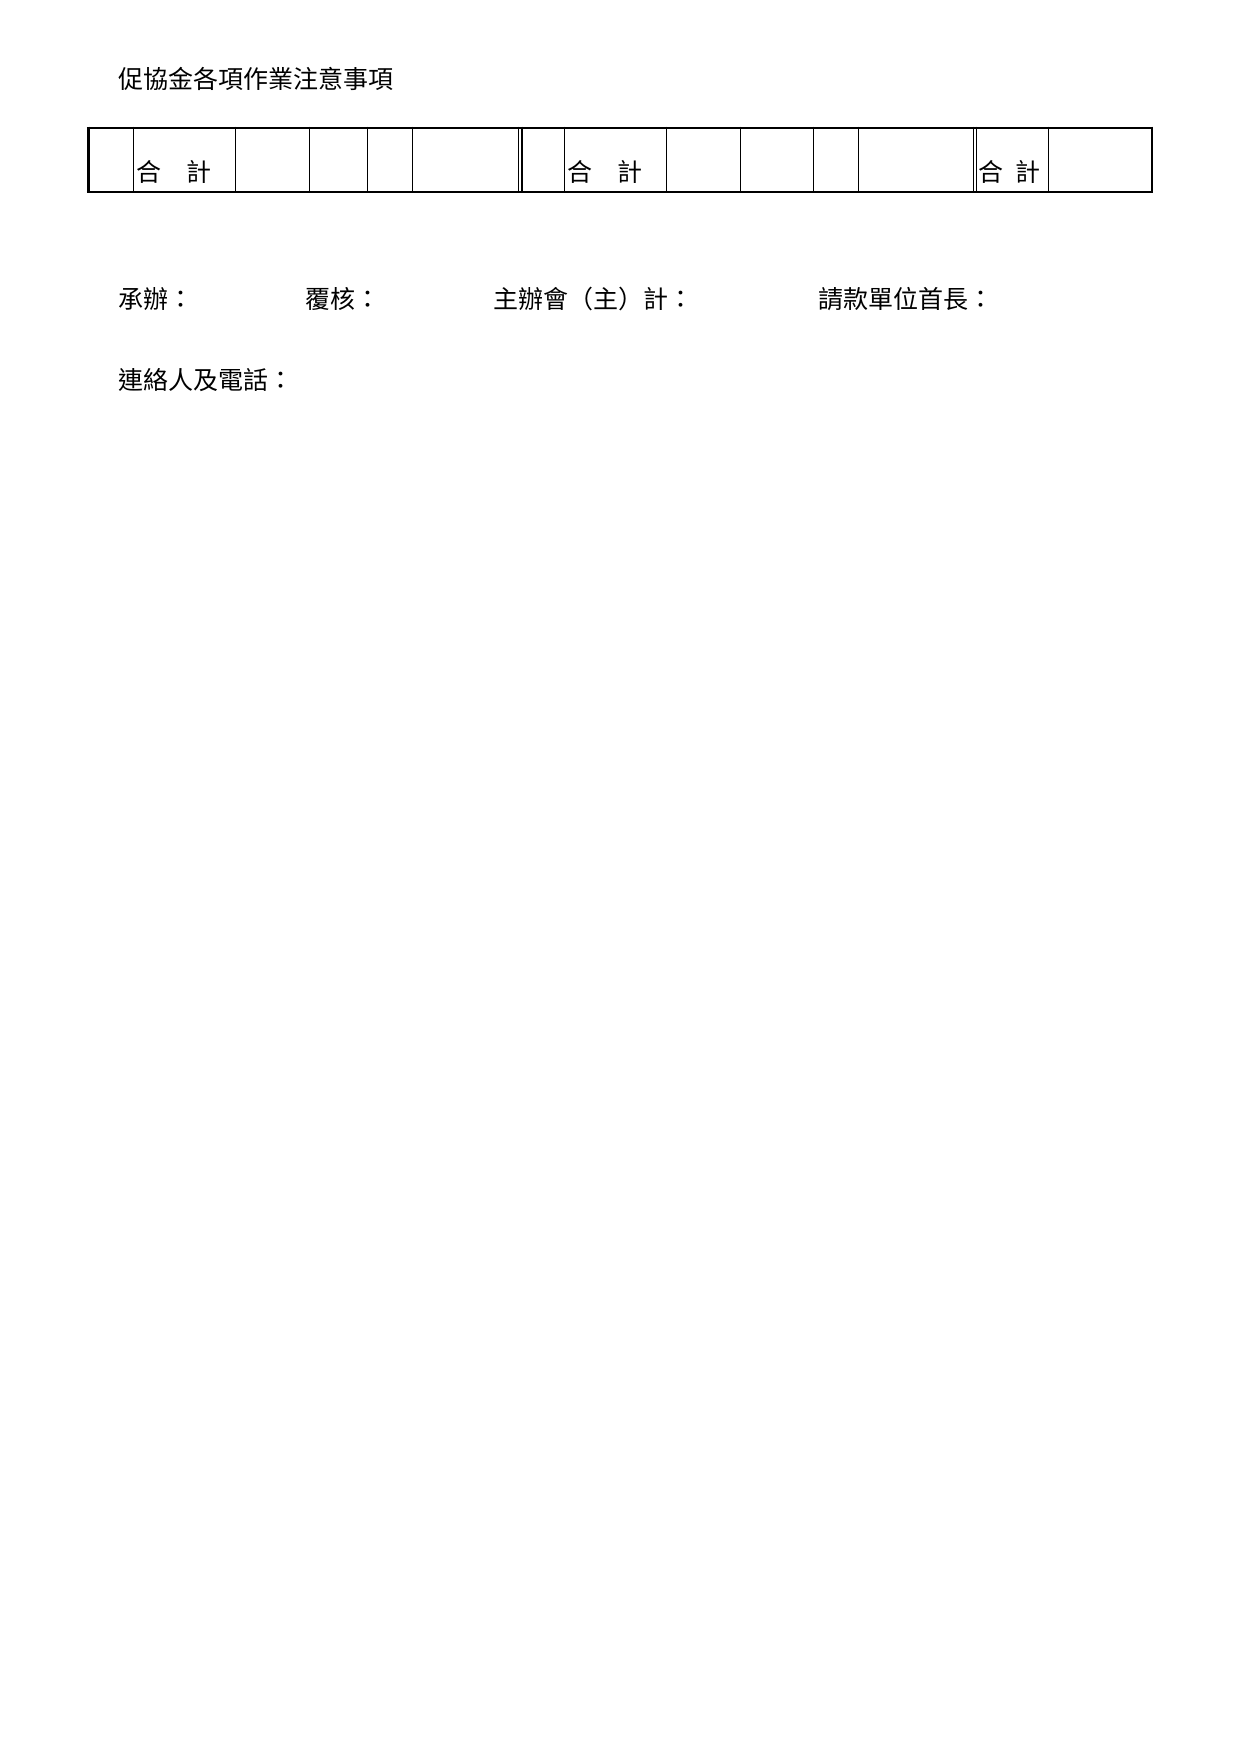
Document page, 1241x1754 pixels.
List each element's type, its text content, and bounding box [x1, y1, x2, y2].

text 承辦： 覆核： 主辦會（主）計： 請款單位首長： [118, 256, 1122, 318]
table_cell [667, 129, 740, 191]
table_cell [413, 129, 518, 191]
table_cell [741, 129, 813, 191]
table_cell [523, 129, 564, 191]
table_cell [814, 129, 858, 191]
table_cell [368, 129, 412, 191]
text 連絡人及電話： [118, 337, 1122, 399]
table_cell [236, 129, 309, 191]
table_cell 合 計 [977, 129, 1048, 191]
table_cell [1049, 129, 1151, 191]
table_cell 合 計 [565, 129, 666, 191]
table_cell [90, 129, 133, 191]
table_cell [310, 129, 367, 191]
table_cell 合 計 [134, 129, 235, 191]
table_cell [859, 129, 973, 191]
